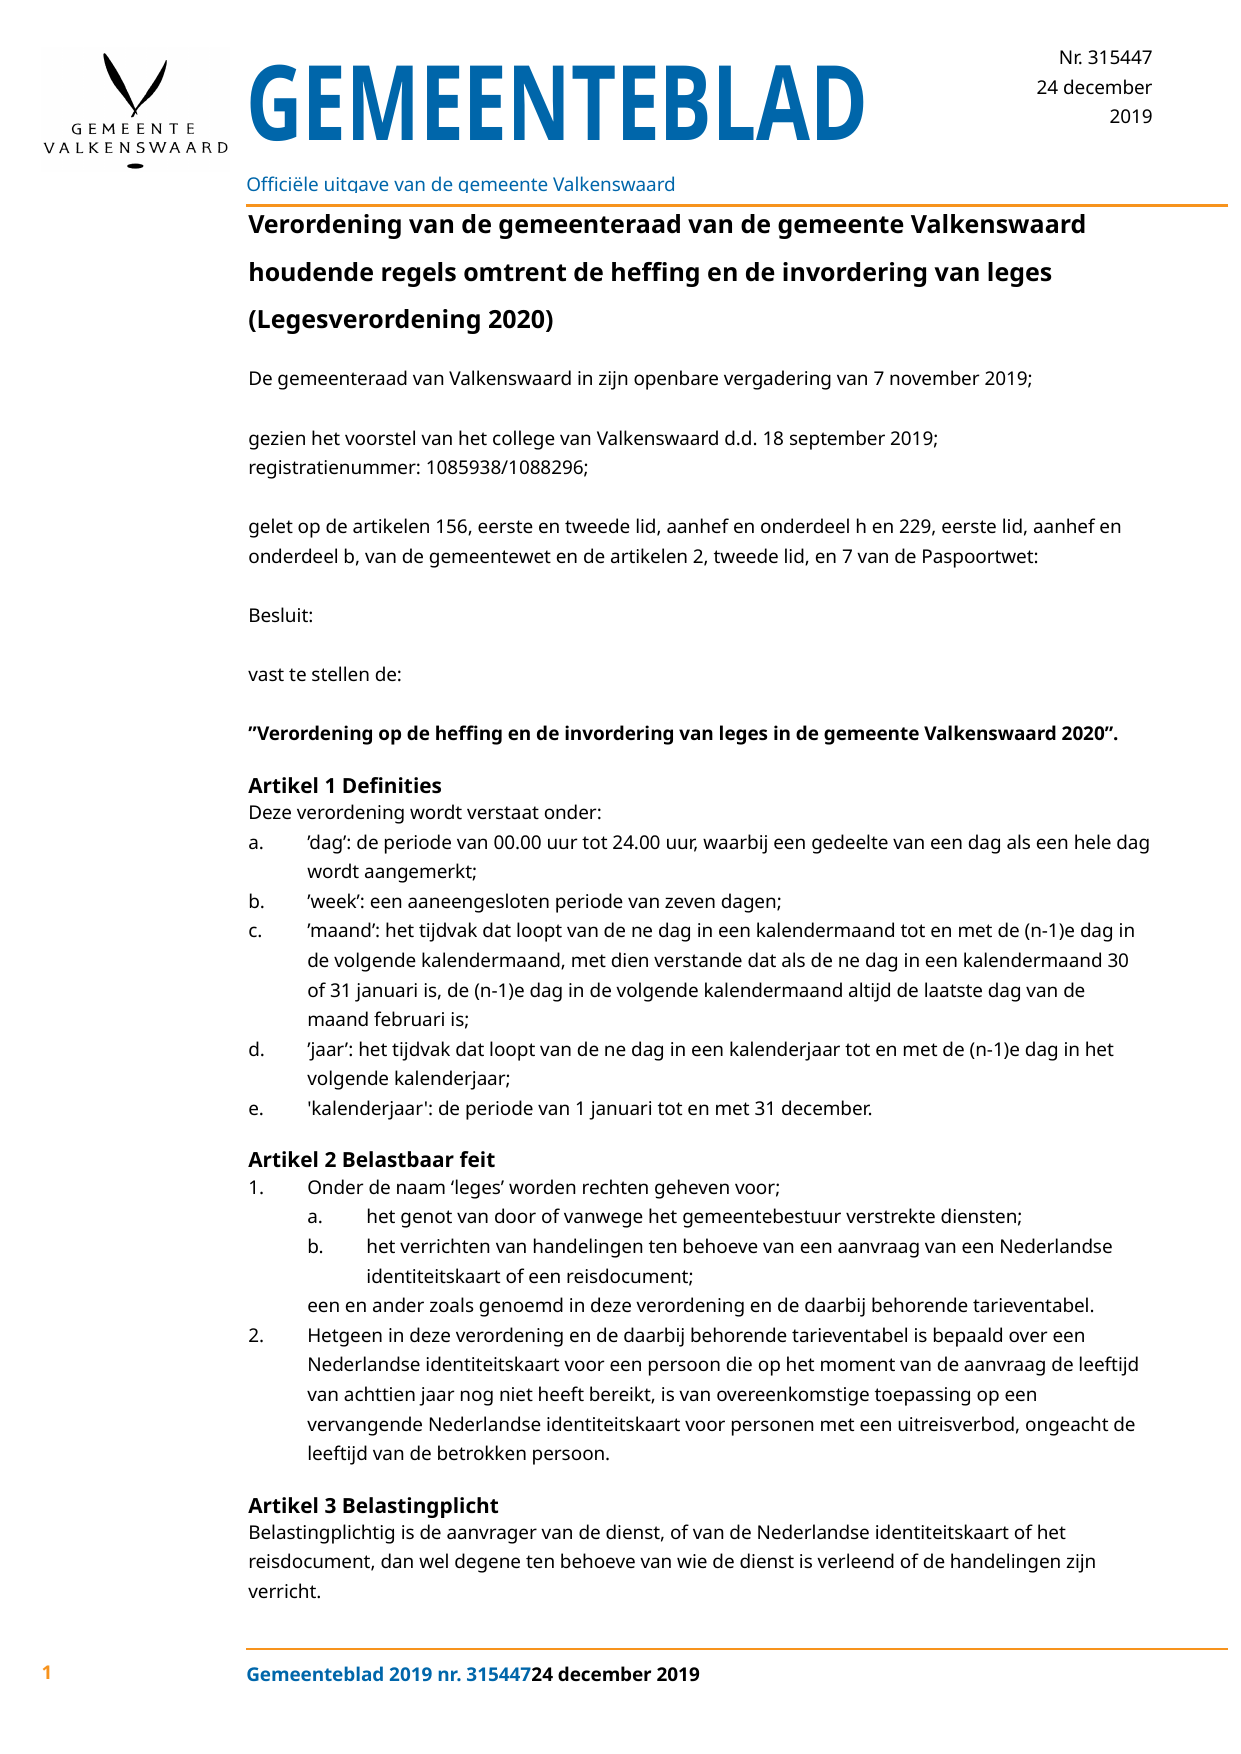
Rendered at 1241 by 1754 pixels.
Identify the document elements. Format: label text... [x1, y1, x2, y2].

picture [41, 47, 231, 172]
list het genot van door of vanwege het gemeentebestuur verstrekte diensten; [307, 1204, 1152, 1229]
list 'kalenderjaar': de periode van 1 januari tot en met 31 december. [248, 1095, 1152, 1121]
list ’week’: een aaneengesloten periode van zeven dagen; [248, 888, 1152, 914]
text Artikel 3 Belastingplicht [248, 1491, 1152, 1519]
list ’jaar’: het tijdvak dat loopt van de ne dag in een kalenderjaar tot en met de (n-1)e dag in het volgende kalenderjaar; [248, 1036, 1152, 1091]
text Deze verordening wordt verstaat onder: [248, 799, 1152, 825]
list Hetgeen in deze verordening en de daarbij behorende tarieventabel is bepaald over een Nederlandse identiteitskaart voor een persoon die op het moment van de aanvraag de leeftijd van achttien jaar nog niet heeft bereikt, is van overeenkomstige toepassing op een vervangende Nederlandse identiteitskaart voor personen met een uitreisverbod, ongeacht de leeftijd van de betrokken persoon. [248, 1322, 1152, 1466]
text registratienummer: 1085938/1088296; [248, 454, 1152, 480]
text Belastingplichtig is de aanvrager van de dienst, of van de Nederlandse identiteitskaart of het reisdocument, dan wel degene ten behoeve van wie de dienst is verleend of de handelingen zijn verricht. [248, 1519, 1152, 1604]
text Besluit: [248, 602, 1152, 628]
list ’dag’: de periode van 00.00 uur tot 24.00 uur, waarbij een gedeelte van een dag als een hele dag wordt aangemerkt; [248, 829, 1152, 884]
text gezien het voorstel van het college van Valkenswaard d.d. 18 september 2019; [248, 425, 1152, 450]
list ’maand’: het tijdvak dat loopt van de ne dag in een kalendermaand tot en met de (n-1)e dag in de volgende kalendermaand, met dien verstande dat als de ne dag in een kalendermaand 30 of 31 januari is, de (n-1)e dag in de volgende kalendermaand altijd de laatste dag van de maand februari is; [248, 918, 1152, 1032]
text gelet op de artikelen 156, eerste en tweede lid, aanhef en onderdeel h en 229, eerste lid, aanhef en onderdeel b, van de gemeentewet en de artikelen 2, tweede lid, en 7 van de Paspoortwet: [248, 513, 1152, 569]
text De gemeenteraad van Valkenswaard in zijn openbare vergadering van 7 november 2019; [248, 366, 1152, 391]
text vast te stellen de: [248, 661, 1152, 687]
text Artikel 2 Belastbaar feit [248, 1146, 1152, 1174]
list Onder de naam ‘leges’ worden rechten geheven voor; [248, 1174, 1152, 1200]
text Verordening van de gemeenteraad van de gemeente Valkenswaard houdende regels omtrent de heffing en de invordering van leges (Legesverordening 2020) [248, 207, 1152, 336]
text Artikel 1 Definities [248, 771, 1152, 799]
text ”Verordening op de heffing en de invordering van leges in de gemeente Valkenswaard 2020”. [248, 721, 1152, 746]
list een en ander zoals genoemd in deze verordening en de daarbij behorende tarieventabel. [248, 1292, 1152, 1318]
list het verrichten van handelingen ten behoeve van een aanvraag van een Nederlandse identiteitskaart of een reisdocument; [307, 1233, 1152, 1288]
